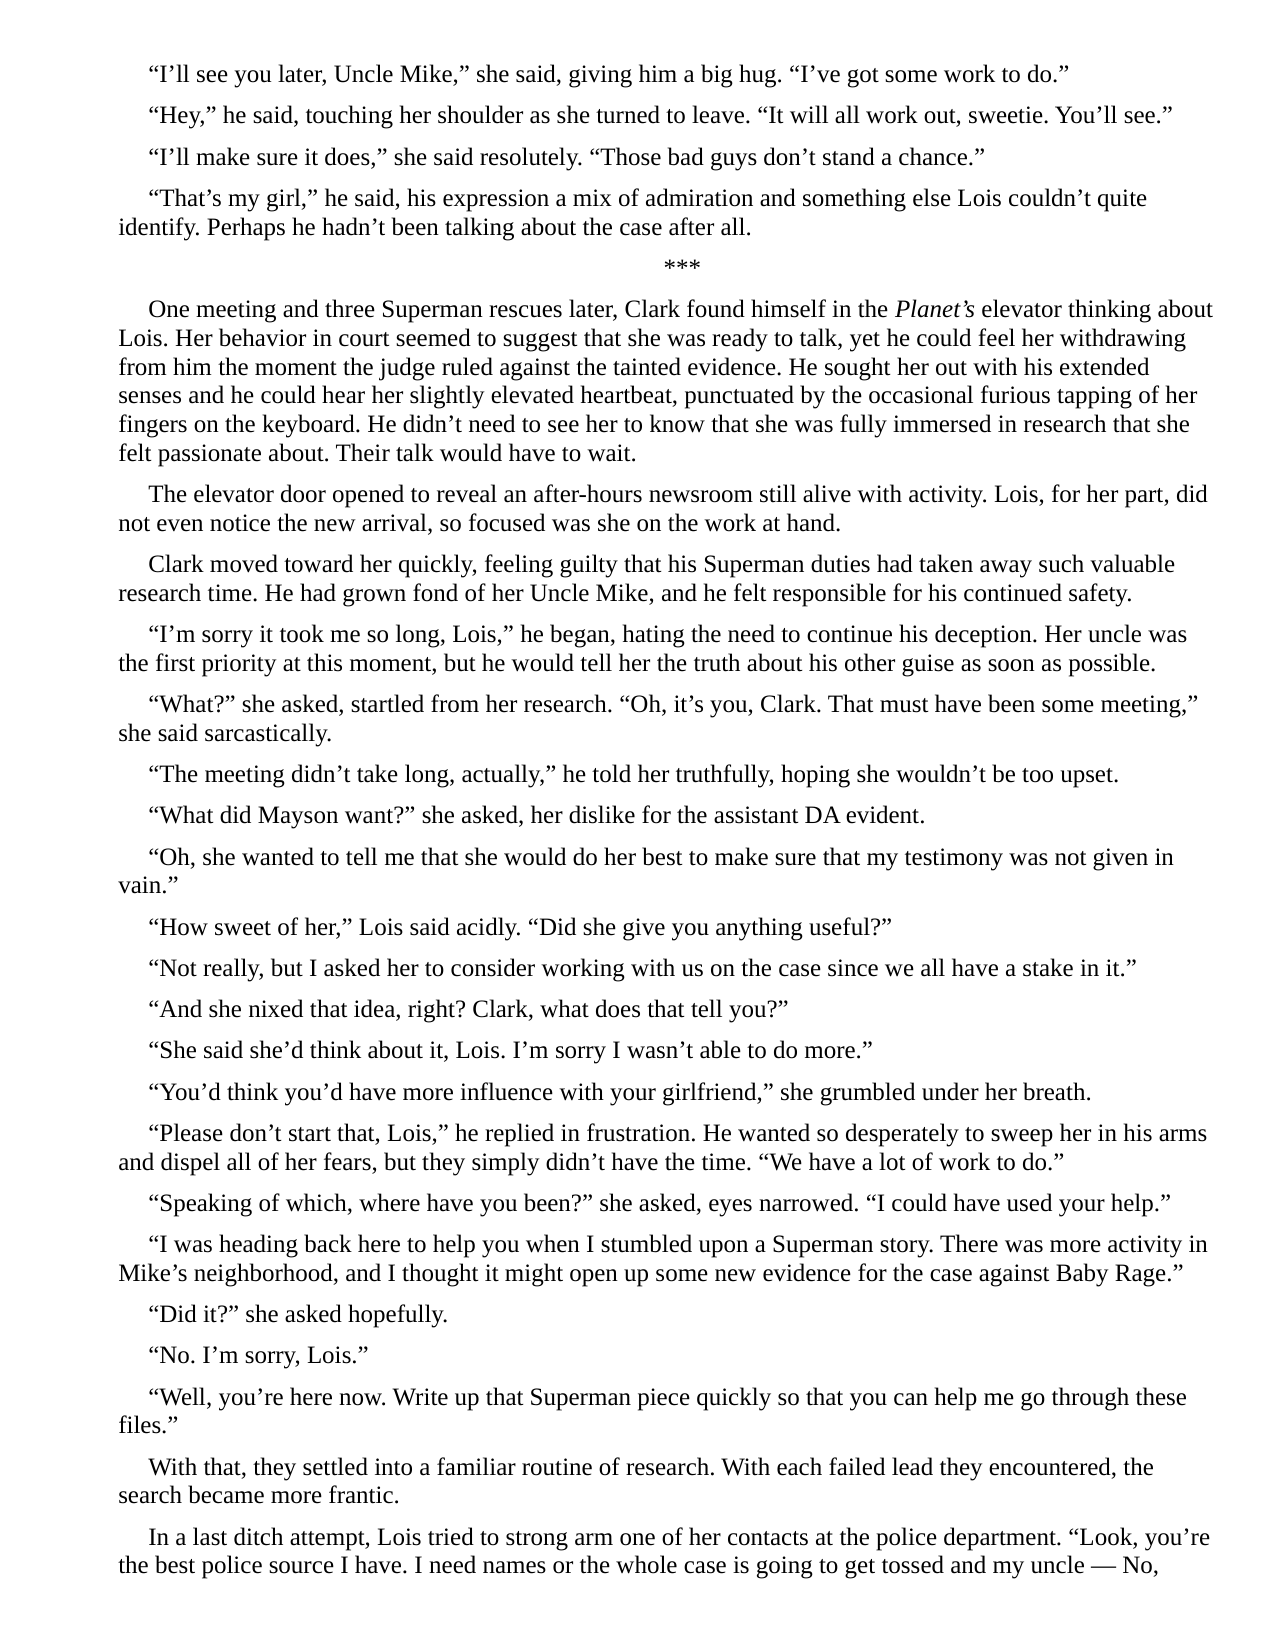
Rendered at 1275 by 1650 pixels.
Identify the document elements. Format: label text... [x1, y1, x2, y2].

text One meeting and three Superman rescues later, Clark found himself in the Planet’s elevator thinking about Lois. Her behavior in court seemed to suggest that she was ready to talk, yet he could feel her withdrawing from him the moment the judge ruled against the tainted evidence. He sought her out with his extended senses and he could hear her slightly elevated heartbeat, punctuated by the occasional furious tapping of her fingers on the keyboard. He didn’t need to see her to know that she was fully immersed in research that she felt passionate about. Their talk would have to wait. [118, 294, 1216, 467]
text “I’m sorry it took me so long, Lois,” he began, hating the need to continue his deception. Her uncle was the first priority at this moment, but he would tell her the truth about his other guise as soon as possible. [118, 619, 1216, 677]
text *** [118, 253, 1216, 282]
text “Please don’t start that, Lois,” he replied in frustration. He wanted so desperately to sweep her in his arms and dispel all of her fears, but they simply didn’t have the time. “We have a lot of work to do.” [118, 1118, 1216, 1175]
text With that, they settled into a familiar routine of research. With each failed lead they encountered, the search became more frantic. [118, 1452, 1216, 1509]
text “Well, you’re here now. Write up that Superman piece quickly so that you can help me go through these files.” [118, 1382, 1216, 1439]
text “What?” she asked, startled from her research. “Oh, it’s you, Clark. That must have been some meeting,” she said sarcastically. [118, 689, 1216, 747]
text “Not really, but I asked her to consider working with us on the case since we all have a stake in it.” [118, 953, 1216, 982]
text “How sweet of her,” Lois said acidly. “Did she give you anything useful?” [118, 912, 1216, 940]
text “No. I’m sorry, Lois.” [118, 1340, 1216, 1369]
text “The meeting didn’t take long, actually,” he told her truthfully, hoping she wouldn’t be too upset. [118, 759, 1216, 788]
text The elevator door opened to reveal an after-hours newsroom still alive with activity. Lois, for her part, did not even notice the new arrival, so focused was she on the work at hand. [118, 479, 1216, 537]
text “And she nixed that idea, right? Clark, what does that tell you?” [118, 994, 1216, 1023]
text “Hey,” he said, touching her shoulder as she turned to leave. “It will all work out, sweetie. You’ll see.” [118, 100, 1216, 129]
text “I’ll make sure it does,” she said resolutely. “Those bad guys don’t stand a chance.” [118, 142, 1216, 170]
text “Did it?” she asked hopefully. [118, 1299, 1216, 1328]
text In a last ditch attempt, Lois tried to strong arm one of her contacts at the police department. “Look, you’re the best police source I have. I need names or the whole case is going to get tossed and my uncle — No, [118, 1522, 1216, 1579]
text “You’d think you’d have more influence with your girlfriend,” she grumbled under her breath. [118, 1077, 1216, 1105]
text “I was heading back here to help you when I stumbled upon a Superman story. There was more activity in Mike’s neighborhood, and I thought it might open up some new evidence for the case against Baby Rage.” [118, 1229, 1216, 1287]
text Clark moved toward her quickly, feeling guilty that his Superman duties had taken away such valuable research time. He had grown fond of her Uncle Mike, and he felt responsible for his continued safety. [118, 549, 1216, 607]
text “That’s my girl,” he said, his expression a mix of admiration and something else Lois couldn’t quite identify. Perhaps he hadn’t been talking about the case after all. [118, 183, 1216, 240]
text “Speaking of which, where have you been?” she asked, eyes narrowed. “I could have used your help.” [118, 1188, 1216, 1217]
text “Oh, she wanted to tell me that she would do her best to make sure that my testimony was not given in vain.” [118, 842, 1216, 899]
text “She said she’d think about it, Lois. I’m sorry I wasn’t able to do more.” [118, 1035, 1216, 1064]
text “I’ll see you later, Uncle Mike,” she said, giving him a big hug. “I’ve got some work to do.” [118, 59, 1216, 88]
text “What did Mayson want?” she asked, her dislike for the assistant DA evident. [118, 800, 1216, 829]
